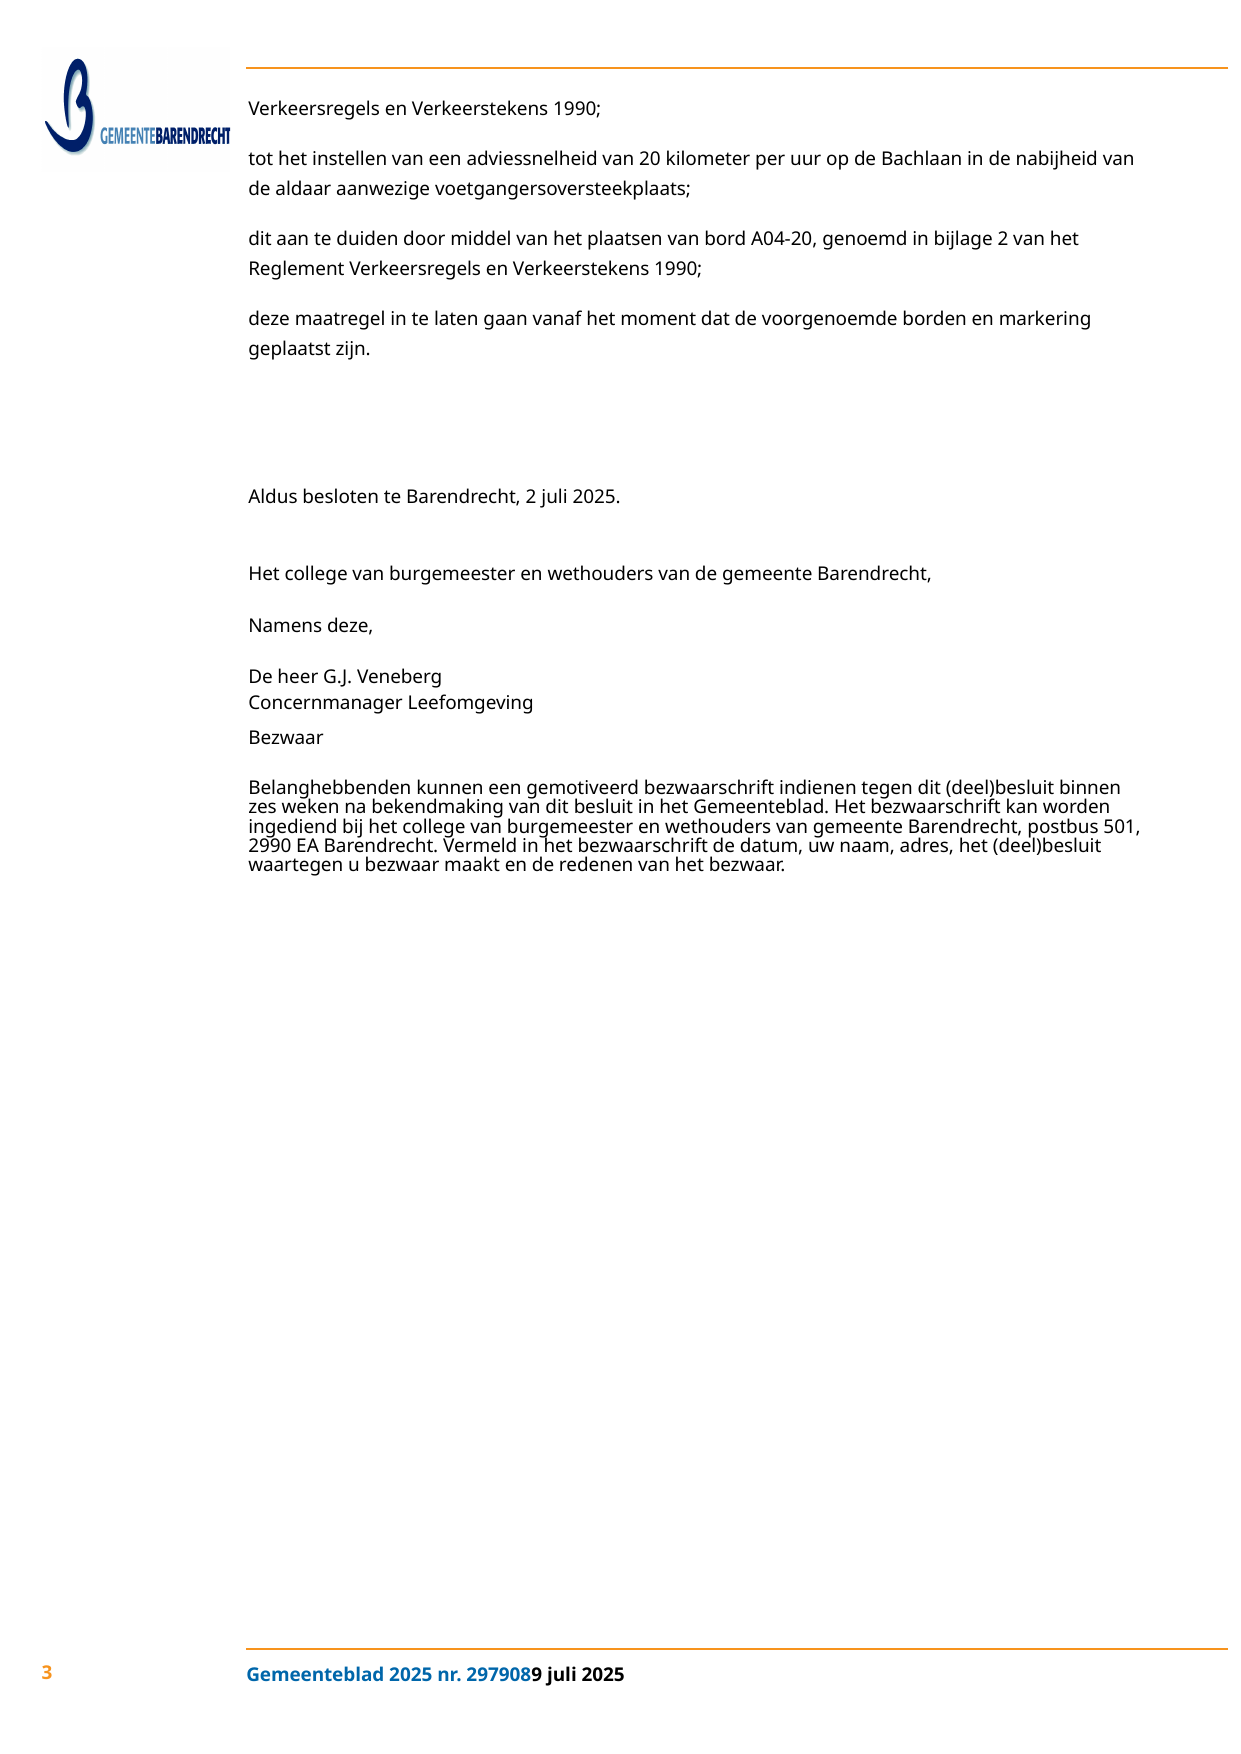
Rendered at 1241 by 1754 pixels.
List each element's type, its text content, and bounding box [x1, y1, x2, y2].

text Namens deze, [248, 612, 1152, 638]
text Aldus besloten te Barendrecht, 2 juli 2025. [248, 483, 1152, 509]
picture [41, 47, 231, 172]
text De heer G.J. Veneberg [248, 663, 1152, 689]
text deze maatregel in te laten gaan vanaf het moment dat de voorgenoemde borden en markering geplaatst zijn. [248, 305, 1152, 361]
text tot het instellen van een adviessnelheid van 20 kilometer per uur op de Bachlaan in de nabijheid van de aldaar aanwezige voetgangersoversteekplaats; [248, 145, 1152, 201]
text Het college van burgemeester en wethouders van de gemeente Barendrecht, [248, 561, 1152, 586]
text dit aan te duiden door middel van het plaatsen van bord A04-20, genoemd in bijlage 2 van het Reglement Verkeersregels en Verkeerstekens 1990; [248, 225, 1152, 281]
text Concernmanager Leefomgeving [248, 689, 1152, 715]
text Verkeersregels en Verkeerstekens 1990; [248, 95, 1152, 121]
text Belanghebbenden kunnen een gemotiveerd bezwaarschrift indienen tegen dit (deel)besluit binnen zes weken na bekendmaking van dit besluit in het Gemeenteblad. Het bezwaarschrift kan worden ingediend bij het college van burgemeester en wethouders van gemeente Barendrecht, postbus 501, 2990 EA Barendrecht. Vermeld in het bezwaarschrift de datum, uw naam, adres, het (deel)besluit waartegen u bezwaar maakt en de redenen van het bezwaar. [248, 779, 1152, 876]
text Bezwaar [248, 729, 1152, 748]
